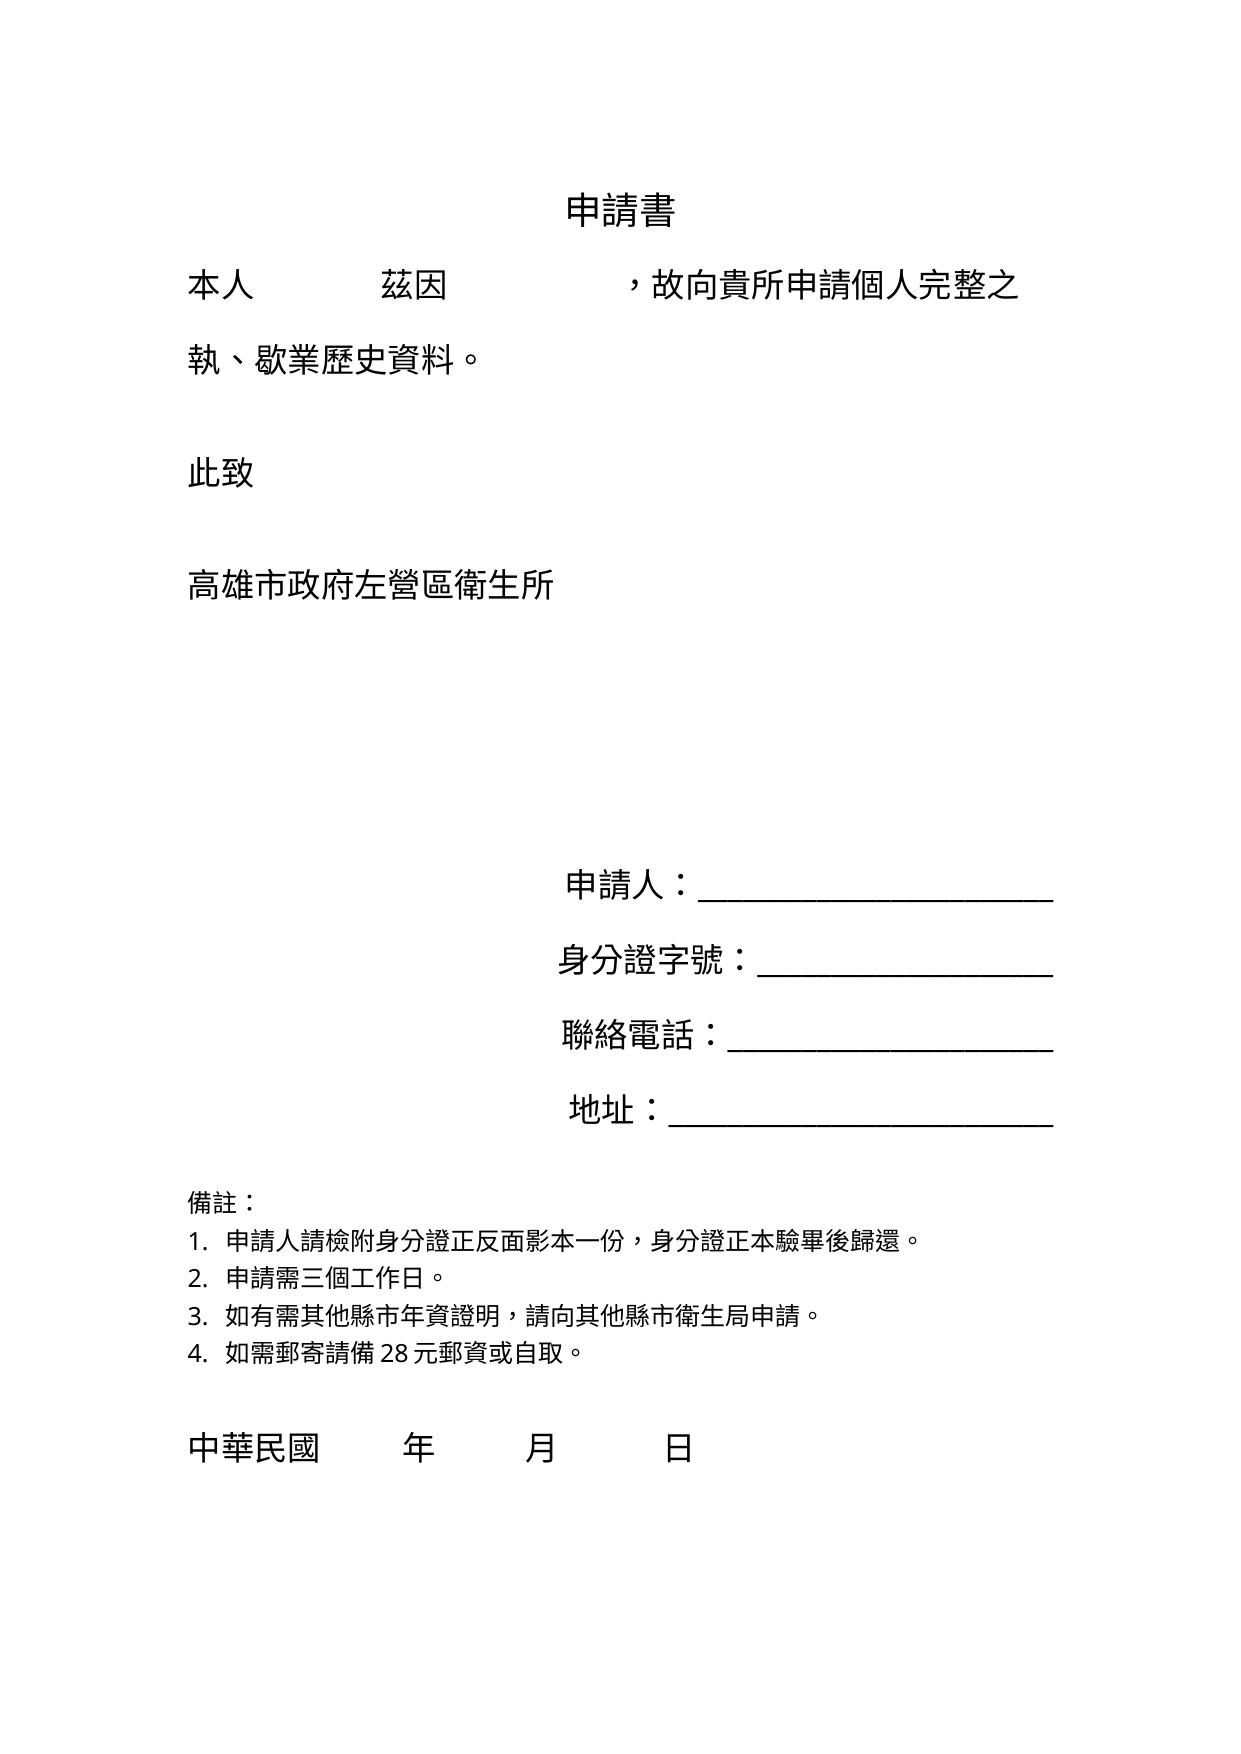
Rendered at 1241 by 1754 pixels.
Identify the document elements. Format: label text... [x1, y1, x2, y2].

text 高雄市政府左營區衛生所 [187, 539, 1053, 614]
list 如需郵寄請備28元郵資或自取。 [187, 1327, 1053, 1364]
text 地址：__________________________ [187, 1064, 1053, 1139]
text 身分證字號：____________________ [187, 914, 1053, 989]
text 本人 茲因 ，故向貴所申請個人完整之執、歇業歷史資料。 [187, 239, 1053, 389]
text 備註： [187, 1177, 1053, 1214]
text 此致 [187, 427, 1053, 502]
list 申請人請檢附身分證正反面影本一份，身分證正本驗畢後歸還。 [187, 1214, 1053, 1252]
list 如有需其他縣市年資證明，請向其他縣市衛生局申請。 [187, 1289, 1053, 1327]
text 申請書 [187, 164, 1053, 239]
text 中華民國 年 月 日 [187, 1402, 1053, 1477]
text 聯絡電話：______________________ [187, 989, 1053, 1064]
text 申請人：________________________ [187, 839, 1053, 914]
list 申請需三個工作日。 [187, 1252, 1053, 1289]
